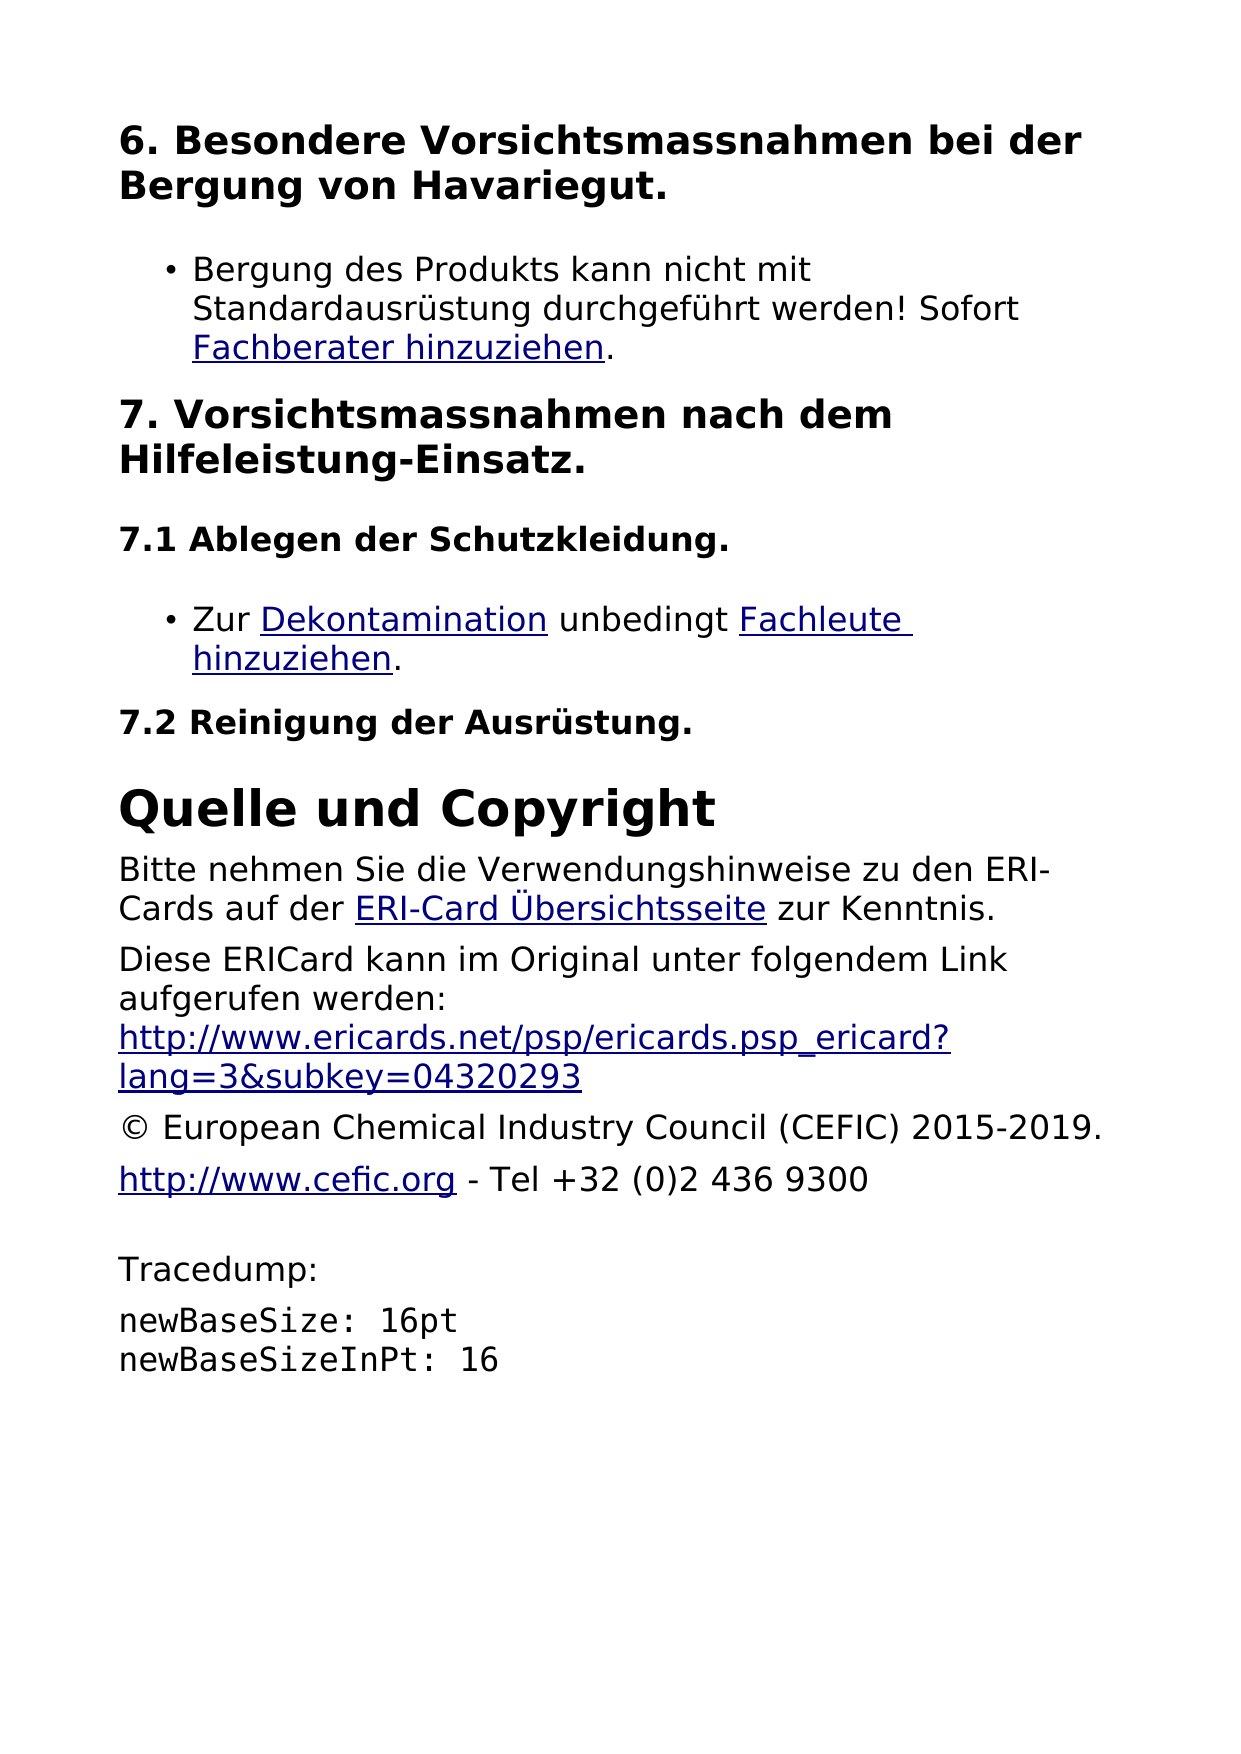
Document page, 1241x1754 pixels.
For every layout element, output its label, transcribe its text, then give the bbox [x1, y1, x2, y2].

text Diese ERICard kann im Original unter folgendem Link aufgerufen werden: http://www.ericards.net/psp/ericards.psp_ericard?lang=3&subkey=04320293 [118, 941, 1122, 1096]
list Bergung des Produkts kann nicht mit Standardausrüstung durchgeführt werden! Sofort Fachberater hinzuziehen. [177, 251, 1122, 367]
subtitle 6. Besondere Vorsichtsmassnahmen bei der Bergung von Havariegut. [118, 118, 1122, 208]
subtitle 7.2 Reinigung der Ausrüstung. [118, 703, 1122, 742]
list Zur Dekontamination unbedingt Fachleute hinzuziehen. [177, 601, 1122, 678]
text © European Chemical Industry Council (CEFIC) 2015-2019. [118, 1109, 1122, 1148]
text newBaseSize: 16pt newBaseSizeInPt: 16 [118, 1302, 1122, 1379]
text Bitte nehmen Sie die Verwendungshinweise zu den ERI-Cards auf der ERI-Card Übersichtsseite zur Kenntnis. [118, 851, 1122, 928]
subtitle Quelle und Copyright [118, 780, 1122, 838]
text Tracedump: [118, 1211, 1122, 1289]
subtitle 7.1 Ablegen der Schutzkleidung. [118, 520, 1122, 559]
subtitle 7. Vorsichtsmassnahmen nach dem Hilfeleistung-Einsatz. [118, 392, 1122, 482]
text http://www.cefic.org - Tel +32 (0)2 436 9300 [118, 1160, 1122, 1199]
